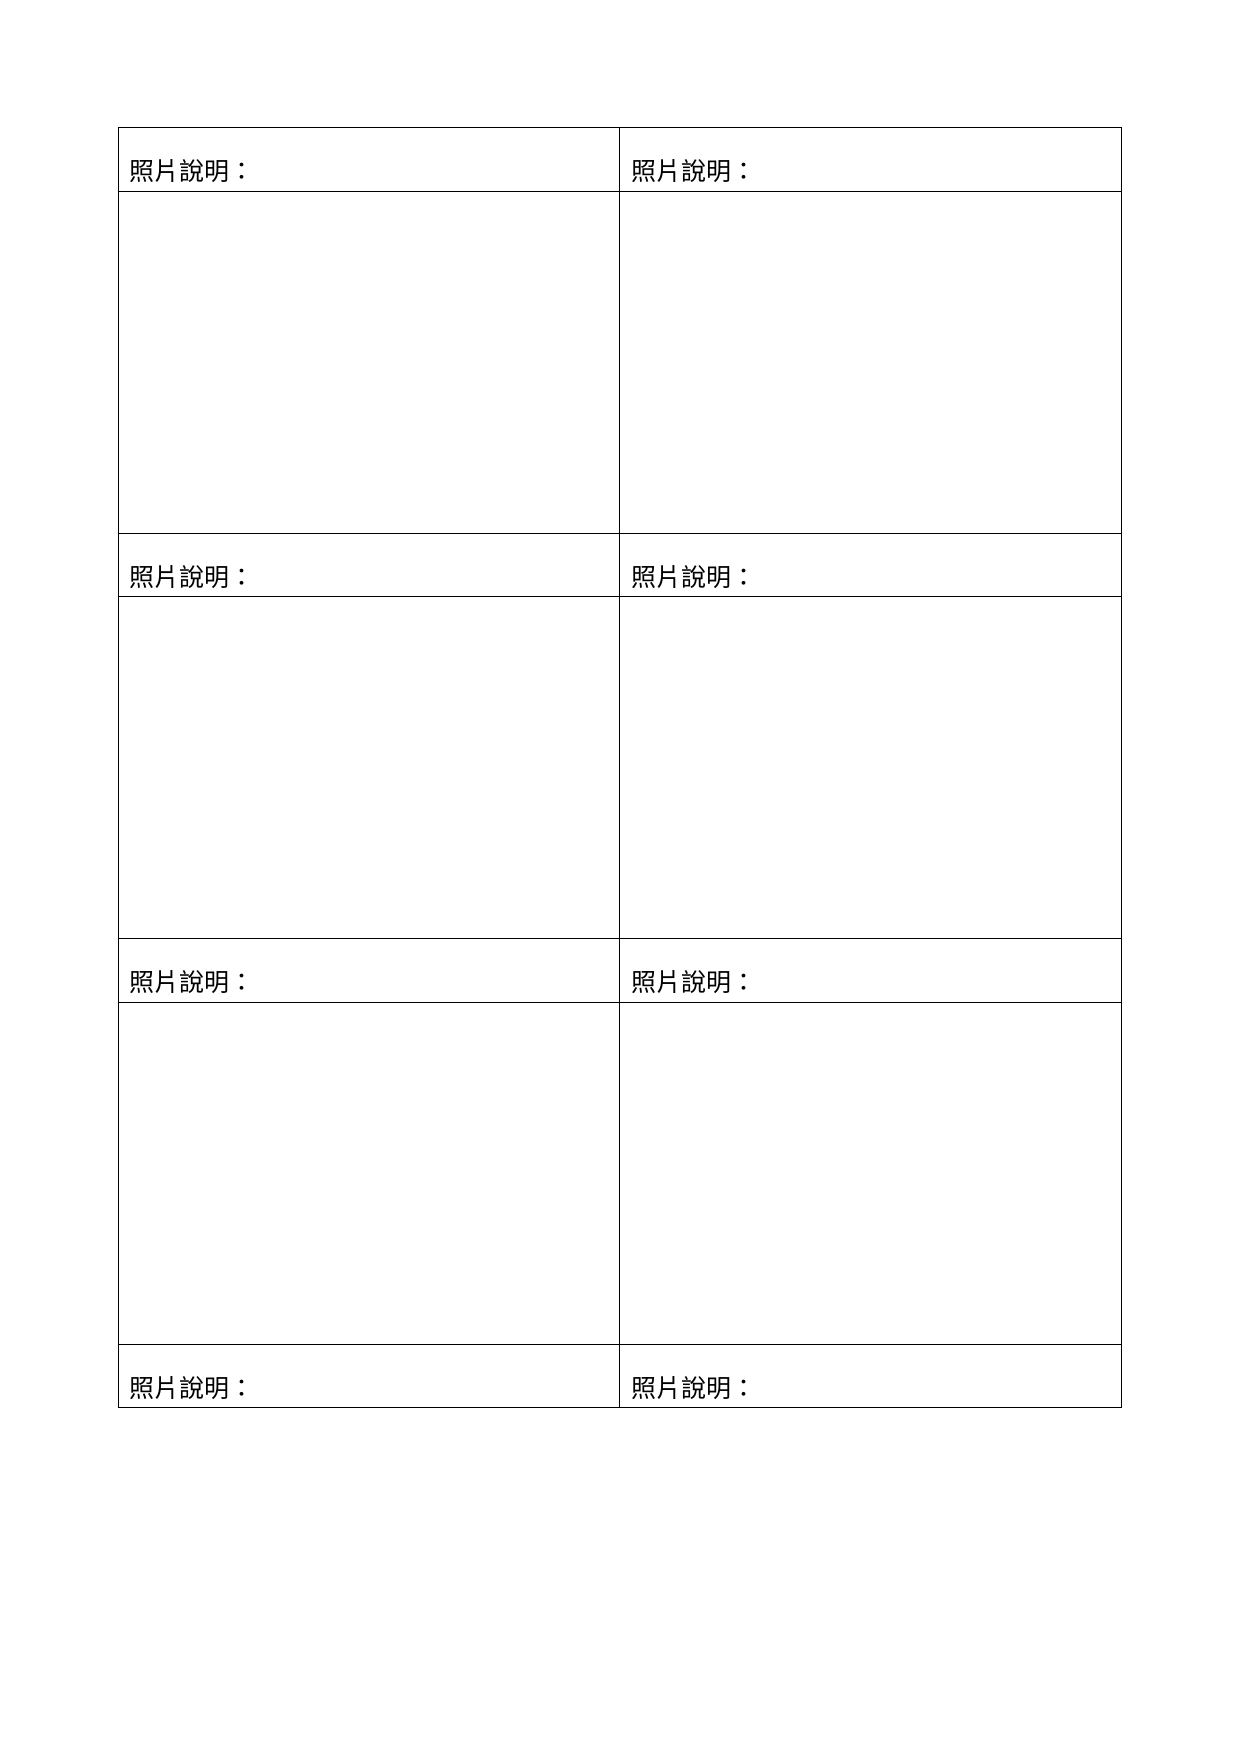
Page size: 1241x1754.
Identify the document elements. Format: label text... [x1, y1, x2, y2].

table_cell 照片說明： [119, 1345, 619, 1407]
table_cell 照片說明： [119, 128, 619, 191]
table_cell [119, 192, 619, 532]
table_cell 照片說明： [620, 939, 1121, 1002]
table_cell 照片說明： [119, 939, 619, 1002]
table_cell [119, 1003, 619, 1343]
table_cell 照片說明： [620, 128, 1121, 191]
table_cell 照片說明： [119, 534, 619, 596]
table_cell [620, 192, 1121, 532]
table_cell [620, 597, 1121, 938]
table_cell [620, 1003, 1121, 1343]
table_cell 照片說明： [620, 1345, 1121, 1407]
table_cell 照片說明： [620, 534, 1121, 596]
table_cell [119, 597, 619, 938]
